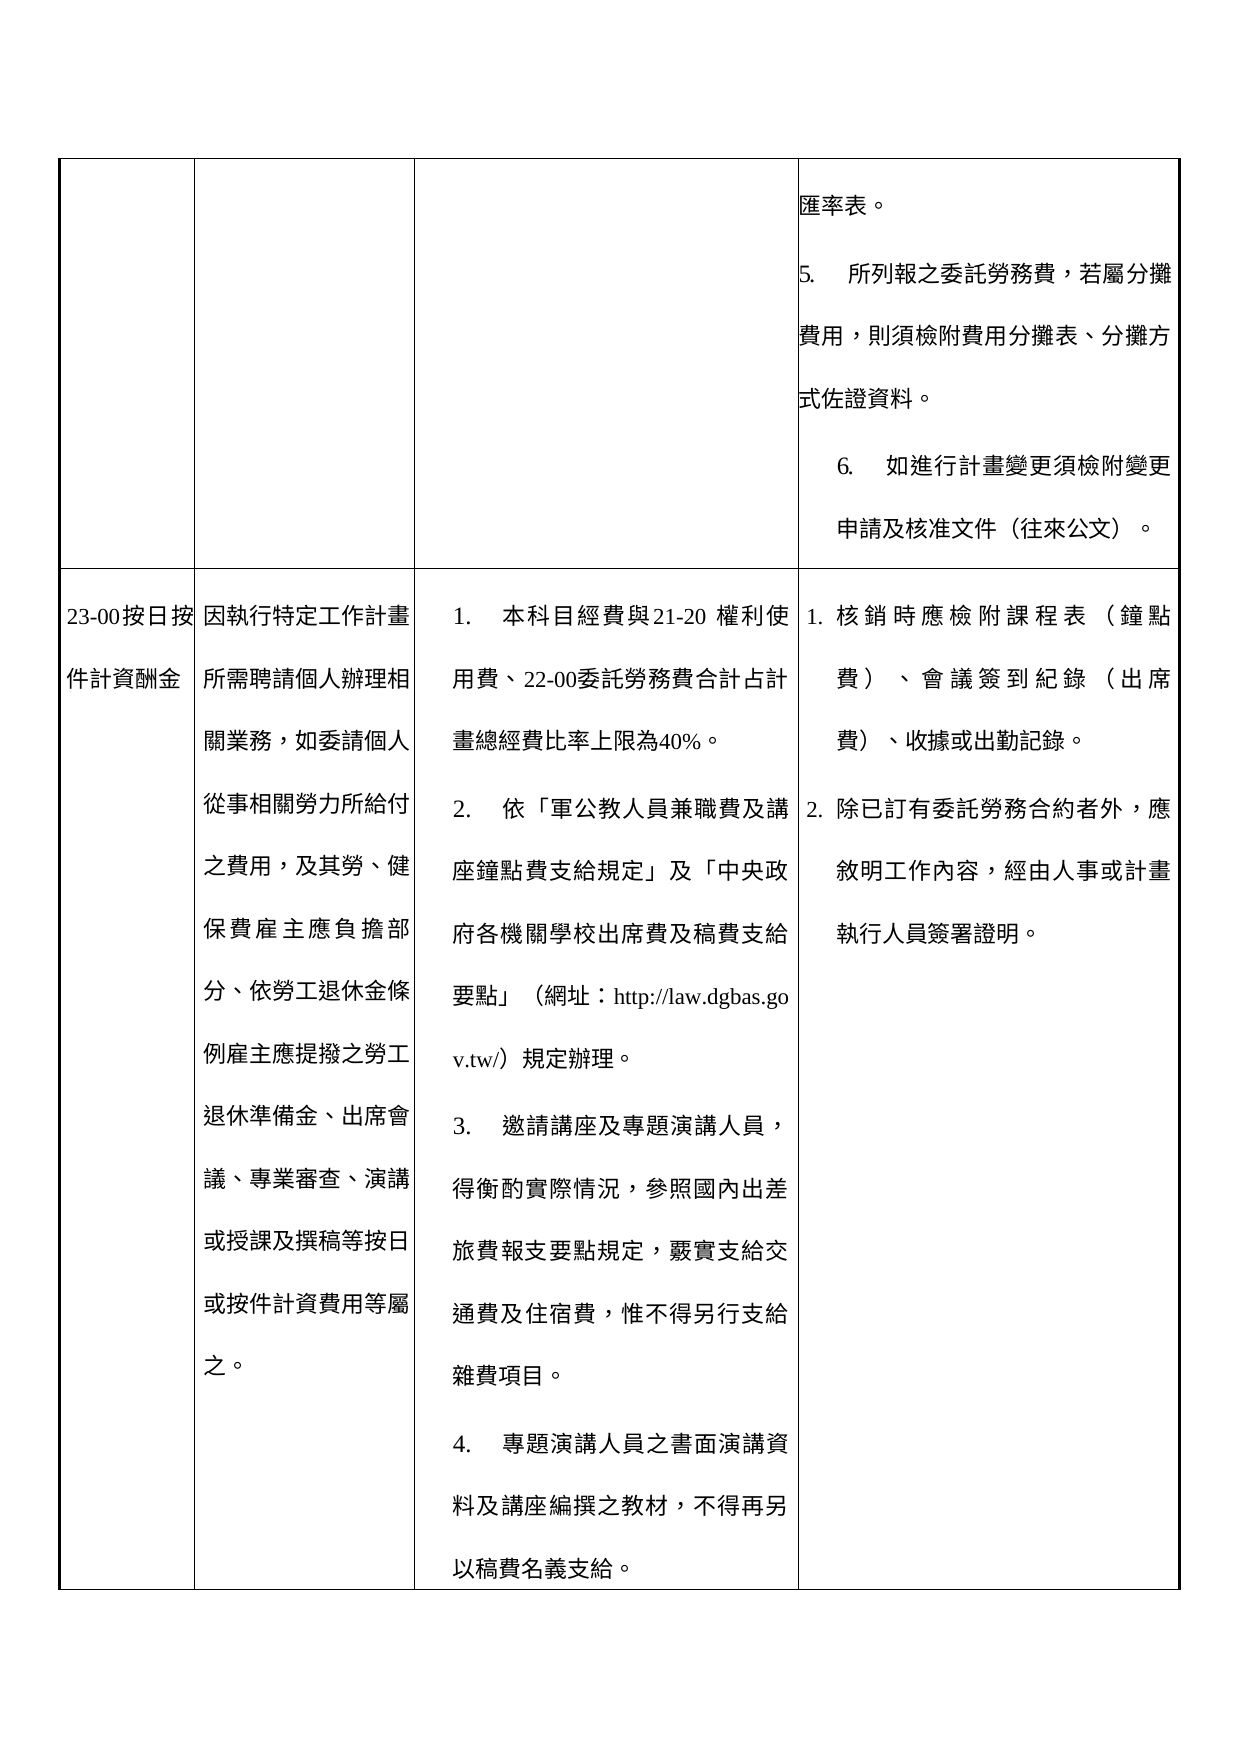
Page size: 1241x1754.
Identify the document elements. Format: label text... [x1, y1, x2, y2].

table_cell 23-00按日按件計資酬金 [61, 569, 194, 1589]
table_cell 本科目經費與21-20 權利使用費、22-00委託勞務費合計占計畫總經費比率上限為40%。 依「軍公教人員兼職費及講座鐘點費支給規定」及「中央政府各機關學校出席費及稿費支給要點」（網址：http://law.dgbas.gov.tw/）規定辦理。 邀請講座及專題演講人員，得衡酌實際情況，參照國內出差旅費報支要點規定，覈實支給交通費及住宿費，惟不得另行支給雜費項目。 專題演講人員之書面演講資料及講座編撰之教材，不得再另以稿費名義支給。 委請個人臨時工資按日計酬按下列標準編列：（1）專科畢及以下：勞動部公告當年度每小時基本工資*8小時*1.02；（2）大學畢：勞動部公告當年度每小時基本工資*8 小時*1.05；（3）碩士畢：勞動部公告當年度每小時基本工資*8小時*1.1；元以下四捨五入。並應註明人數、天數，編列天數不得超出扣除週休二日後之合理工作天數，另技術工如木工、水泥工等，視實際需要按市場價格本撙節原則核實編列。 [415, 569, 798, 1589]
table_cell [195, 159, 414, 568]
table_cell [61, 159, 194, 568]
table_cell 委託勞務契約書（應述明工作內容、執行期間、金額等）。 統一發票、收據、INVOICE。 付款憑證，如匯款單、銀行對帳單、付款支票影本、水單、信用狀、進口結匯單據、零用金支付清單等足以證明之支付憑證。 涉及外幣支付時應附當時之外幣匯率表。 所列報之委託勞務費，若屬分攤費用，則須檢附費用分攤表、分攤方式佐證資料。 如進行計畫變更須檢附變更申請及核准文件（往來公文）。 [799, 159, 1178, 568]
table_cell 核銷時應檢附課程表（鐘點費）、會議簽到紀錄（出席費）、收據或出勤記錄。 除已訂有委託勞務合約者外，應敘明工作內容，經由人事或計畫執行人員簽署證明。 [799, 569, 1178, 1589]
table_cell 因執行特定工作計畫所需聘請個人辦理相關業務，如委請個人從事相關勞力所給付之費用，及其勞、健保費雇主應負擔部分、依勞工退休金條例雇主應提撥之勞工退休準備金、出席會議、專業審查、演講或授課及撰稿等按日或按件計資費用等屬之。 [195, 569, 414, 1589]
table_cell [415, 159, 798, 568]
